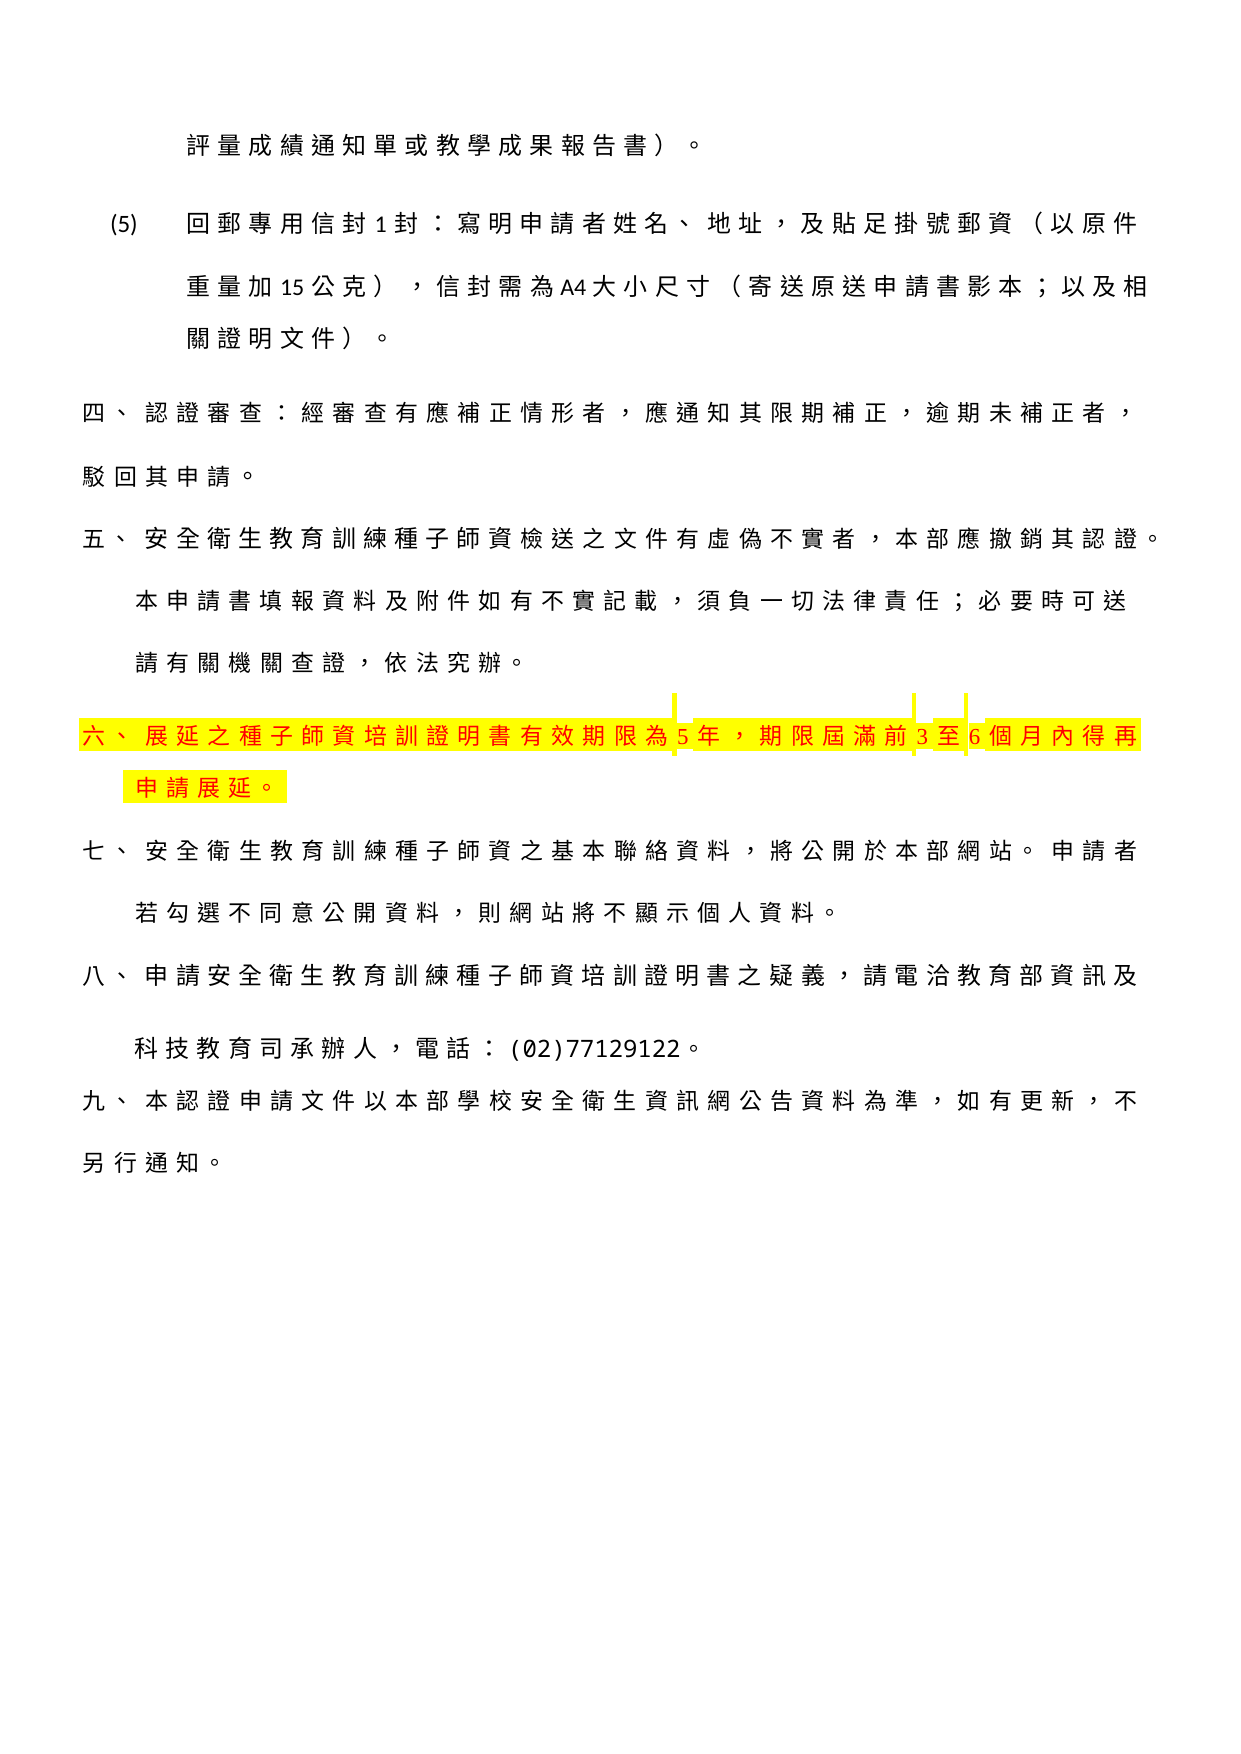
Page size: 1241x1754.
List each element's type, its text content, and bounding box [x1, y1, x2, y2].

text 五、安全衛生教育訓練種子師資檢送之文件有虛偽不實者，本部應撤銷其認證。本申請書填報資料及附件如有不實記載，須負一切法律責任；必要時可送請有關機關查證，依法究辦。 [78, 495, 1153, 683]
list 評量成績通知單或教學成果報告書）。 [108, 102, 1153, 165]
text 六、展延之種子師資培訓證明書有效期限為5年，期限屆滿前3至6個月內得再申請展延。 [78, 683, 1153, 808]
text 九、本認證申請文件以本部學校安全衛生資訊網公告資料為準，如有更新，不另行通知。 [78, 1058, 1153, 1183]
text 四、認證審查：經審查有應補正情形者，應通知其限期補正，逾期未補正者，駁回其申請。 [78, 370, 1153, 495]
text 七、安全衛生教育訓練種子師資之基本聯絡資料，將公開於本部網站。申請者若勾選不同意公開資料，則網站將不顯示個人資料。 [78, 808, 1153, 933]
list 回郵專用信封1封：寫明申請者姓名、地址，及貼足掛號郵資（以原件重量加15公克），信封需為A4大小尺寸（寄送原送申請書影本；以及相關證明文件）。 [108, 170, 1153, 358]
text 八、申請安全衛生教育訓練種子師資培訓證明書之疑義，請電洽教育部資訊及科技教育司承辦人，電話：(02)77129122。 [78, 933, 1153, 1058]
